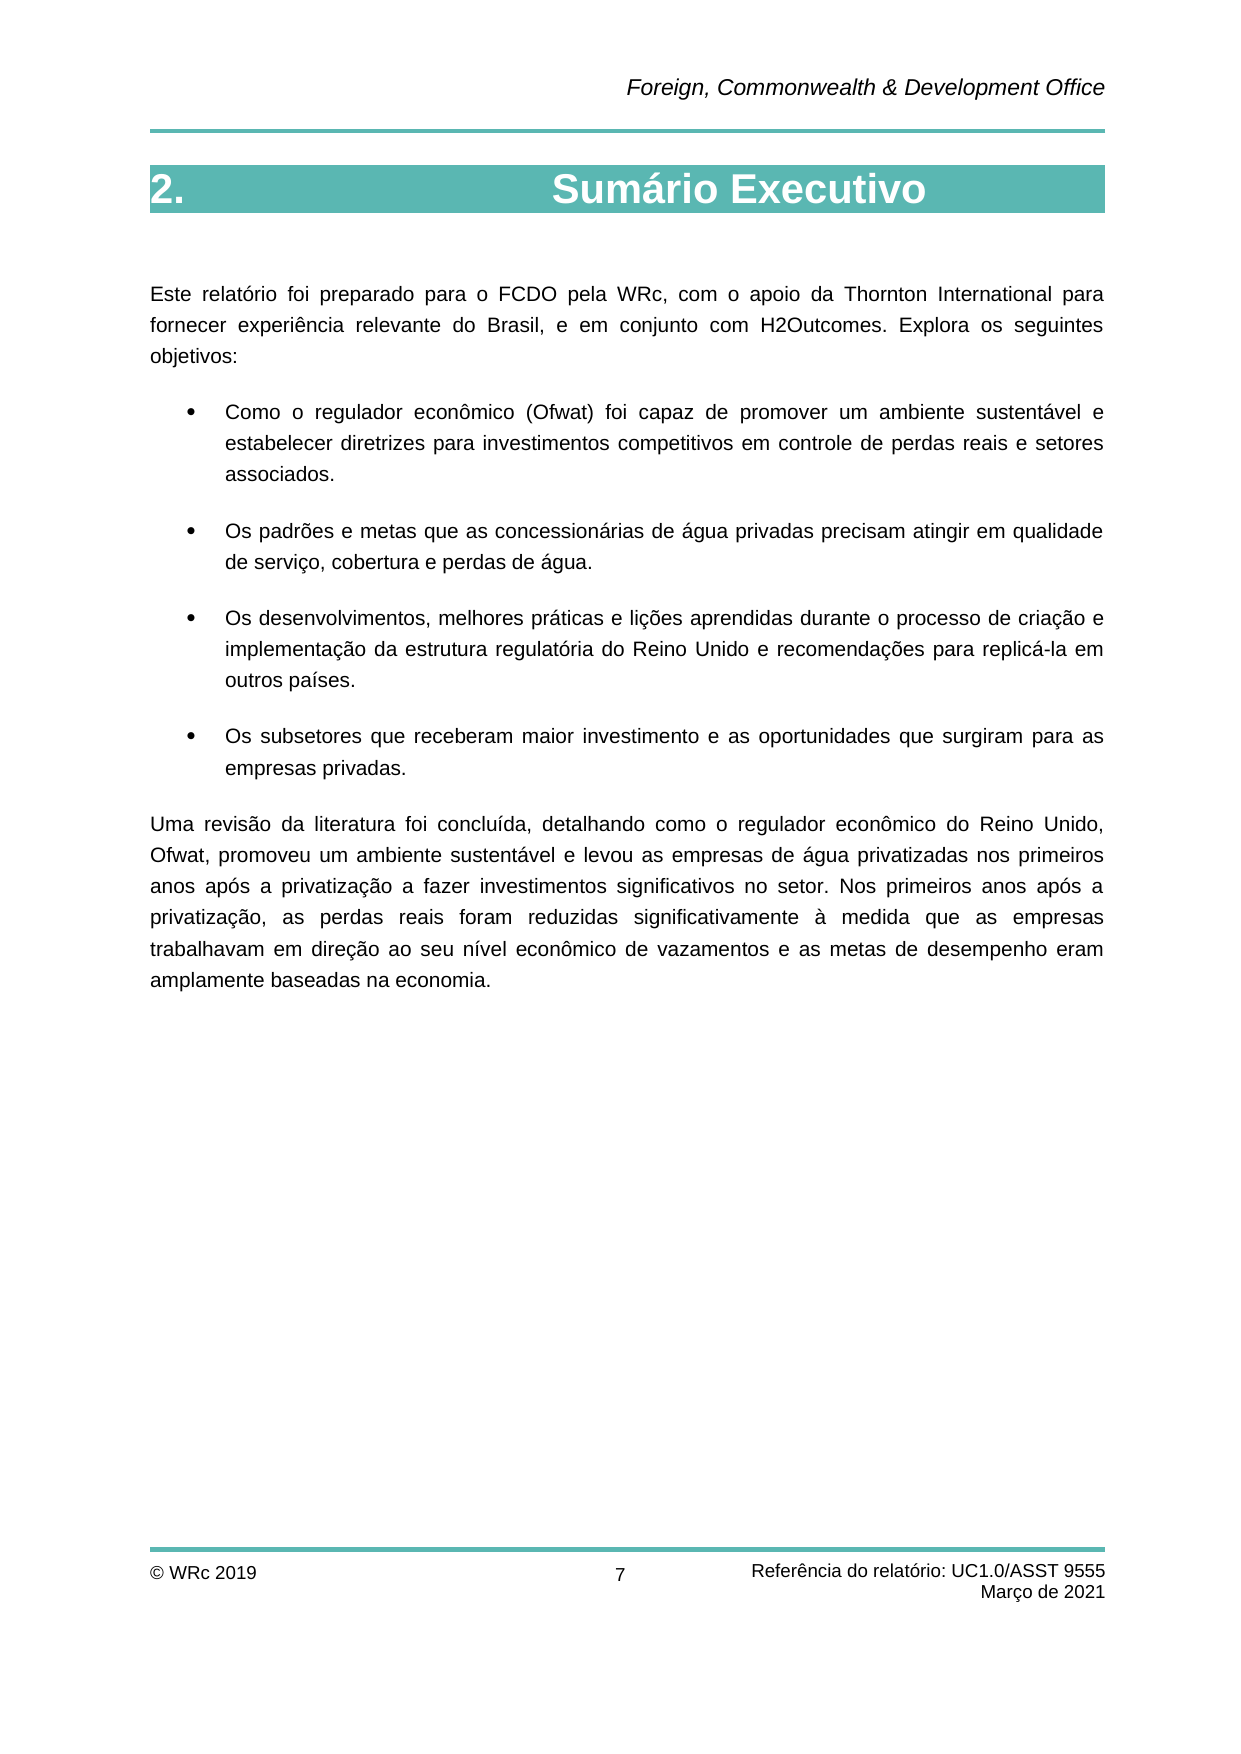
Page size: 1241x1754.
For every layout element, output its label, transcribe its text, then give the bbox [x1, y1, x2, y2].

list Como o regulador econômico (Ofwat) foi capaz de promover um ambiente sustentável e estabelecer diretrizes para investimentos competitivos em controle de perdas reais e setores associados. [187, 400, 1105, 486]
text Uma revisão da literatura foi concluída, detalhando como o regulador econômico do Reino Unido, Ofwat, promoveu um ambiente sustentável e levou as empresas de água privatizadas nos primeiros anos após a privatização a fazer investimentos significativos no setor. Nos primeiros anos após a privatização, as perdas reais foram reduzidas significativamente à medida que as empresas trabalhavam em direção ao seu nível econômico de vazamentos e as metas de desempenho eram amplamente baseadas na economia. [150, 812, 1105, 991]
list Os padrões e metas que as concessionárias de água privadas precisam atingir em qualidade de serviço, cobertura e perdas de água. [187, 518, 1105, 574]
text Este relatório foi preparado para o FCDO pela WRc, com o apoio da Thornton International para fornecer experiência relevante do Brasil, e em conjunto com H2Outcomes. Explora os seguintes objetivos: [150, 281, 1105, 368]
subtitle Sumário Executivo [150, 165, 1105, 213]
list Os subsetores que receberam maior investimento e as oportunidades que surgiram para as empresas privadas. [187, 724, 1105, 779]
list Os desenvolvimentos, melhores práticas e lições aprendidas durante o processo de criação e implementação da estrutura regulatória do Reino Unido e recomendações para replicá-la em outros países. [187, 606, 1105, 692]
